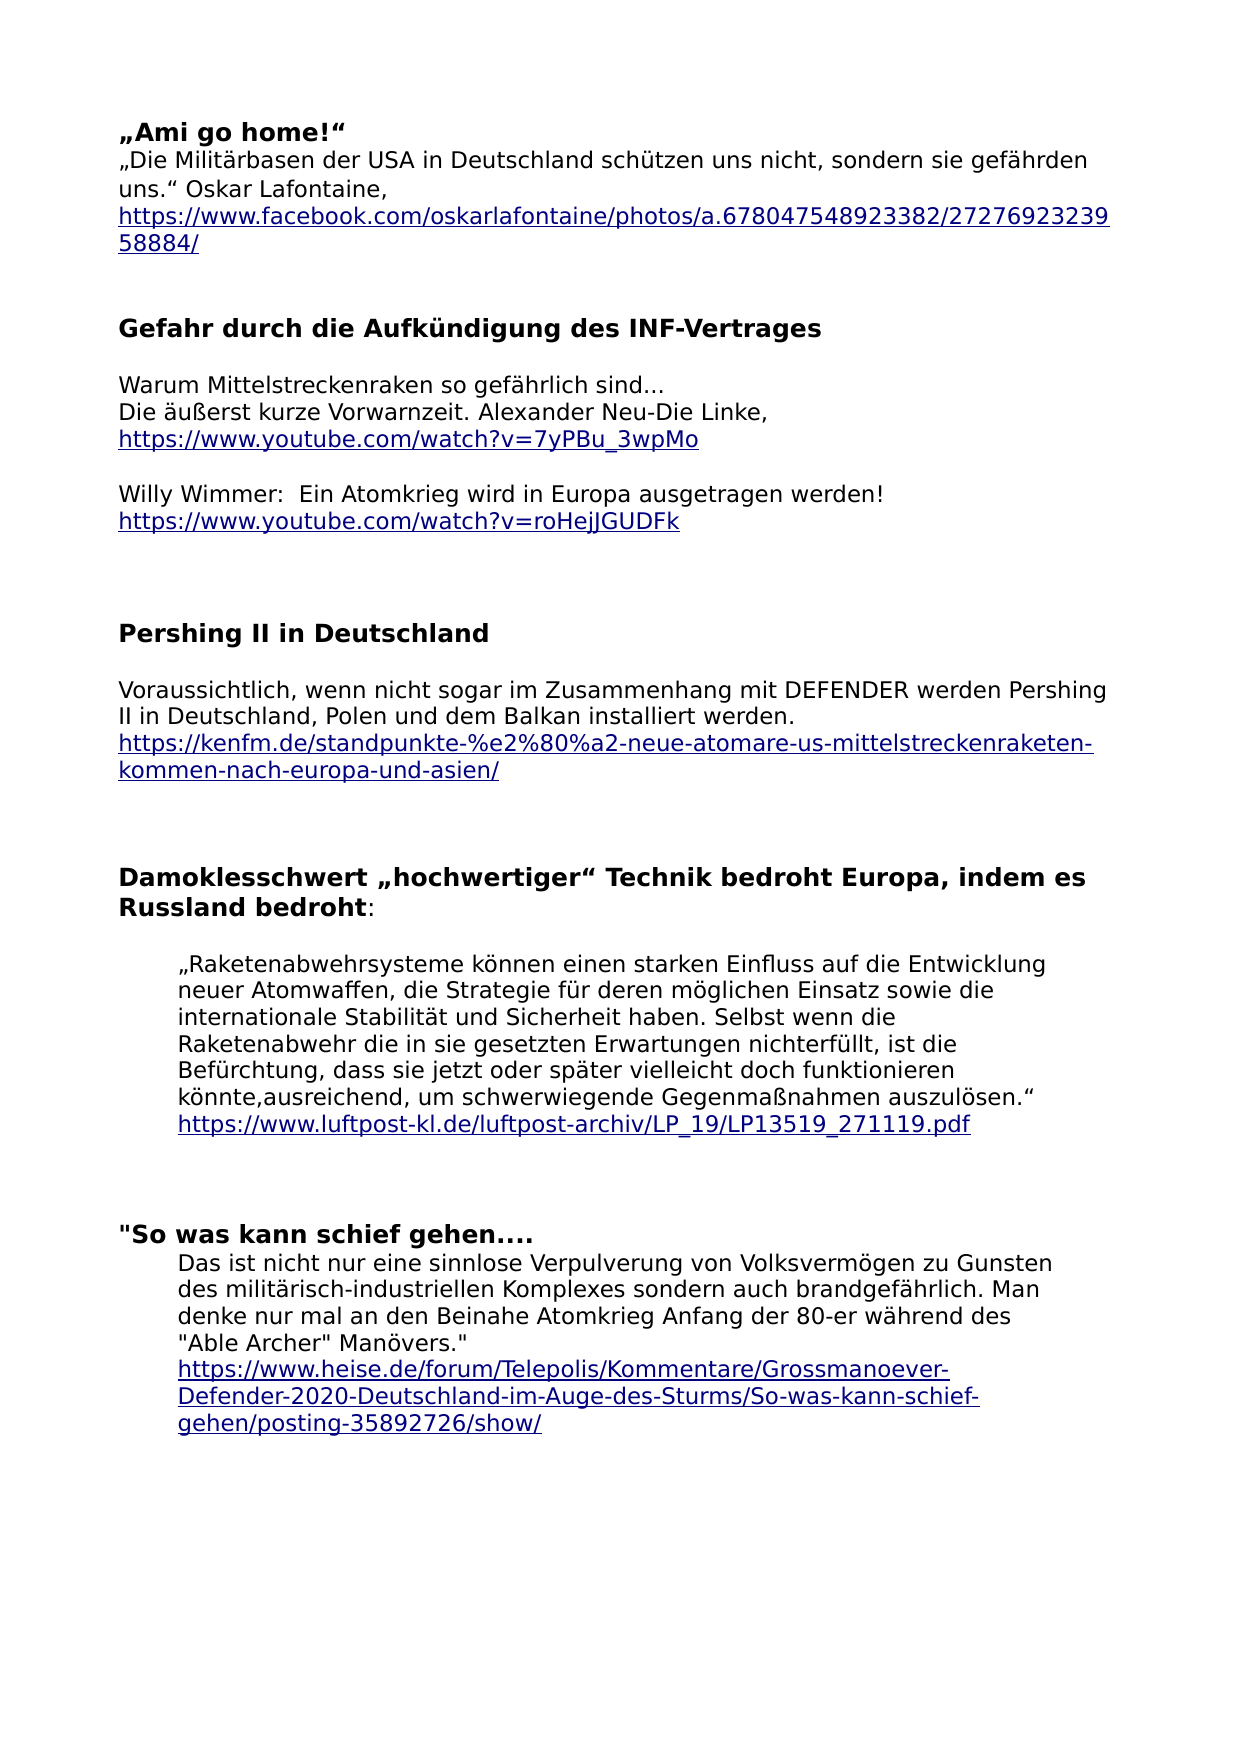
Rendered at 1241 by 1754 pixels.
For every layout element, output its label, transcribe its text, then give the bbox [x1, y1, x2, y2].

text „Ami go home!“ [118, 118, 1122, 147]
text Die äußerst kurze Vorwarnzeit. Alexander Neu-Die Linke, https://www.youtube.com/watch?v=7yPBu_3wpMo [118, 399, 1122, 453]
text Damoklesschwert „hochwertiger“ Technik bedroht Europa, indem es Russland bedroht: [118, 863, 1122, 922]
text „Die Militärbasen der USA in Deutschland schützen uns nicht, sondern sie gefährden uns.“ Oskar Lafontaine, https://www.facebook.com/oskarlafontaine/photos/a.678047548923382/2727692323958884/ [118, 147, 1122, 256]
text Gefahr durch die Aufkündigung des INF-Vertrages [118, 314, 1122, 343]
text Willy Wimmer: Ein Atomkrieg wird in Europa ausgetragen werden! https://www.youtube.com/watch?v=roHejJGUDFk [118, 481, 1122, 535]
text „Raketenabwehrsysteme können einen starken Einfluss auf die Entwicklung neuer Atomwaffen, die Strategie für deren möglichen Einsatz sowie die internationale Stabilität und Sicherheit haben. Selbst wenn die Raketenabwehr die in sie gesetzten Erwartungen nichterfüllt, ist die Befürchtung, dass sie jetzt oder später vielleicht doch funktionieren könnte,ausreichend, um schwerwiegende Gegenmaßnahmen auszulösen.“ https://www.luftpost-kl.de/luftpost-archiv/LP_19/LP13519_271119.pdf [177, 951, 1063, 1138]
text "So was kann schief gehen.... [118, 1221, 1122, 1250]
text Warum Mittelstreckenraken so gefährlich sind... [118, 373, 1122, 399]
text Voraussichtlich, wenn nicht sogar im Zusammenhang mit DEFENDER werden Pershing II in Deutschland, Polen und dem Balkan installiert werden. https://kenfm.de/standpunkte-%e2%80%a2-neue-atomare-us-mittelstreckenraketen-kommen-nach-europa-und-asien/ [118, 677, 1122, 783]
text Das ist nicht nur eine sinnlose Verpulverung von Volksvermögen zu Gunsten des militärisch-industriellen Komplexes sondern auch brandgefährlich. Man denke nur mal an den Beinahe Atomkrieg Anfang der 80-er während des "Able Archer" Manövers." https://www.heise.de/forum/Telepolis/Kommentare/Grossmanoever-Defender-2020-Deutschland-im-Auge-des-Sturms/So-was-kann-schief-gehen/posting-35892726/show/ [177, 1250, 1063, 1436]
text Pershing II in Deutschland [118, 619, 1122, 648]
